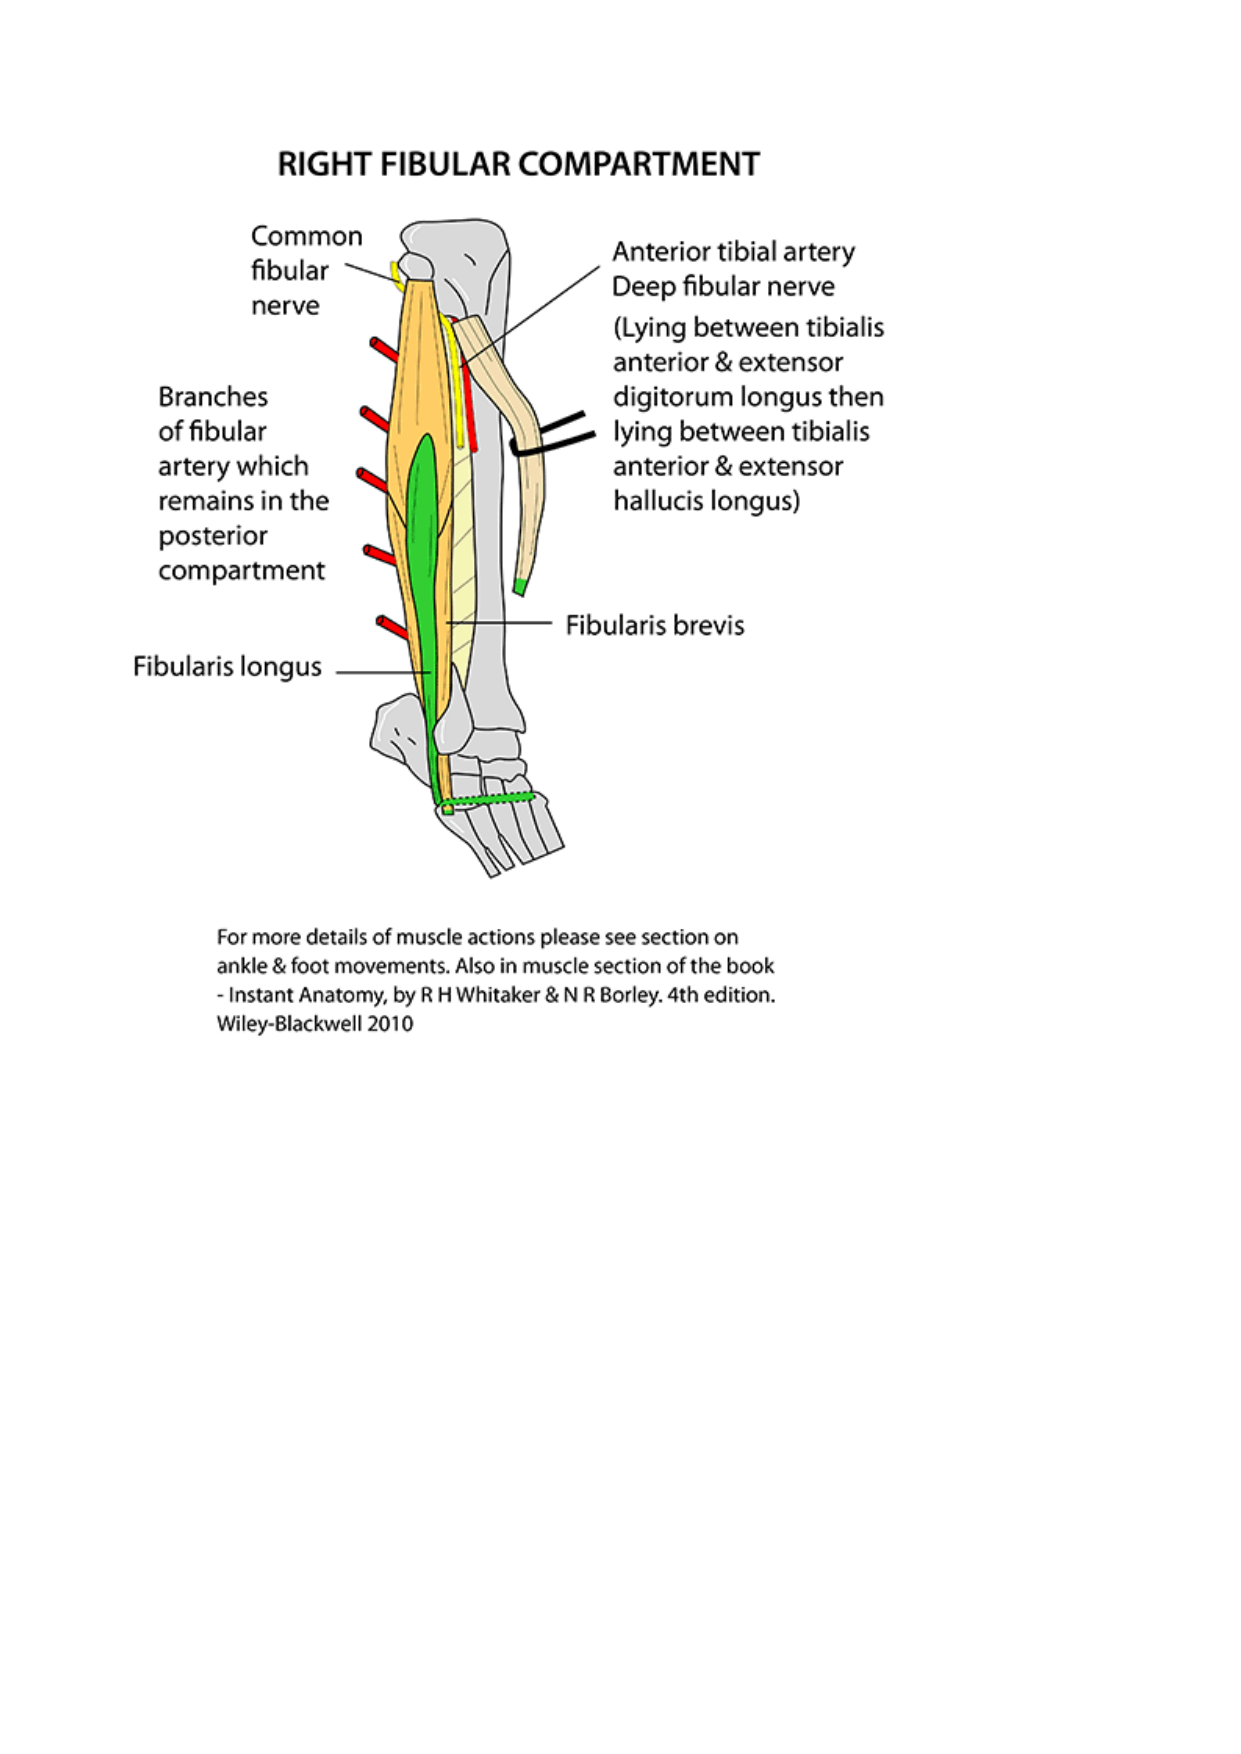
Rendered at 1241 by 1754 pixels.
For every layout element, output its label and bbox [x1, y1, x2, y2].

picture [118, 118, 900, 1064]
